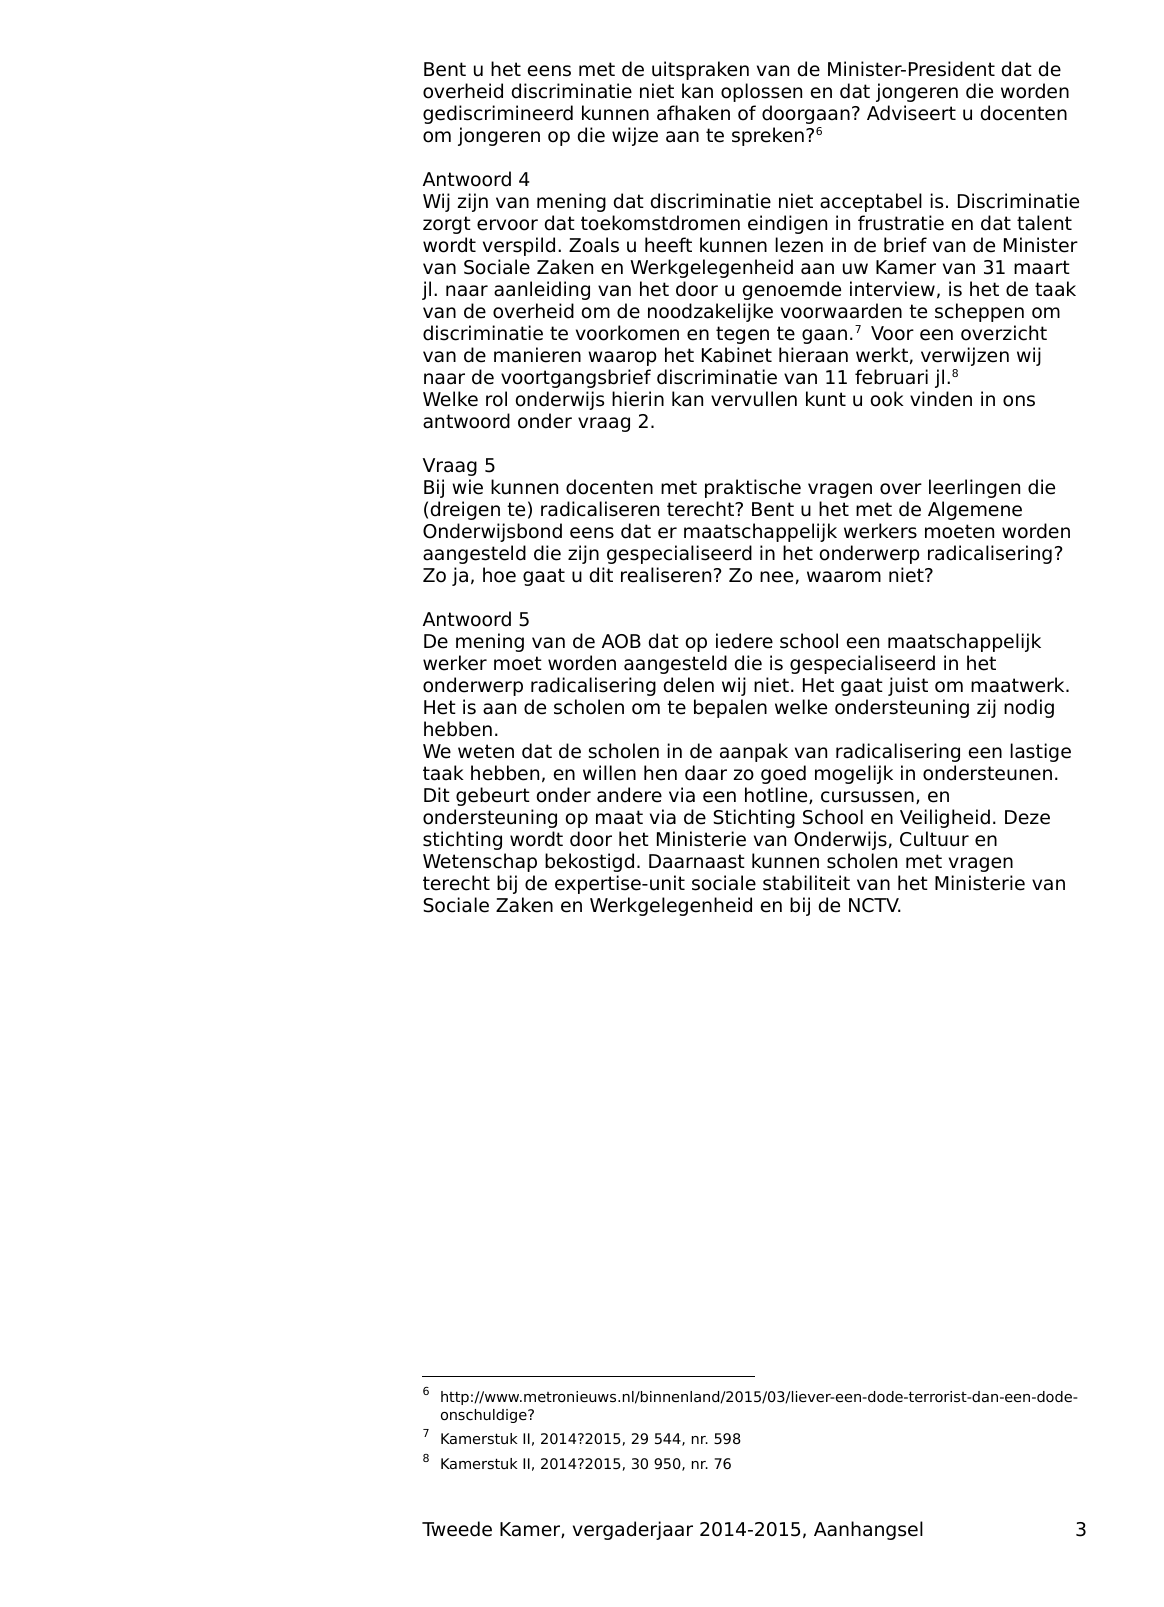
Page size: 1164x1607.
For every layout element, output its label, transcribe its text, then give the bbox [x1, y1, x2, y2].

text De mening van de AOB dat op iedere school een maatschappelijk werker moet worden aangesteld die is gespecialiseerd in het onderwerp radicalisering delen wij niet. Het gaat juist om maatwerk. Het is aan de scholen om te bepalen welke ondersteuning zij nodig hebben. [422, 631, 1087, 741]
text Wij zijn van mening dat discriminatie niet acceptabel is. Discriminatie zorgt ervoor dat toekomstdromen eindigen in frustratie en dat talent wordt verspild. Zoals u heeft kunnen lezen in de brief van de Minister van Sociale Zaken en Werkgelegenheid aan uw Kamer van 31 maart jl. naar aanleiding van het door u genoemde interview, is het de taak van de overheid om de noodzakelijke voorwaarden te scheppen om discriminatie te voorkomen en tegen te gaan. Voor een overzicht van de manieren waarop het Kabinet hieraan werkt, verwijzen wij naar de voortgangsbrief discriminatie van 11 februari jl. [422, 191, 1087, 389]
text Vraag 5 [422, 455, 1087, 477]
text Bent u het eens met de uitspraken van de Minister-President dat de overheid discriminatie niet kan oplossen en dat jongeren die worden gediscrimineerd kunnen afhaken of doorgaan? Adviseert u docenten om jongeren op die wijze aan te spreken? [422, 59, 1087, 147]
text Welke rol onderwijs hierin kan vervullen kunt u ook vinden in ons antwoord onder vraag 2. [422, 389, 1087, 433]
text Antwoord 5 [422, 609, 1087, 631]
text Kamerstuk II, 2014?2015, 29 544, nr. 598 [422, 1427, 1087, 1449]
text http://www.metronieuws.nl/binnenland/2015/03/liever-een-dode-terrorist-dan-een-dode-onschuldige? [422, 1385, 1087, 1424]
text We weten dat de scholen in de aanpak van radicalisering een lastige taak hebben, en willen hen daar zo goed mogelijk in ondersteunen. Dit gebeurt onder andere via een hotline, cursussen, en ondersteuning op maat via de Stichting School en Veiligheid. Deze stichting wordt door het Ministerie van Onderwijs, Cultuur en Wetenschap bekostigd. Daarnaast kunnen scholen met vragen terecht bij de expertise-unit sociale stabiliteit van het Ministerie van Sociale Zaken en Werkgelegenheid en bij de NCTV. [422, 741, 1087, 917]
text Antwoord 4 [422, 169, 1087, 191]
text Kamerstuk II, 2014?2015, 30 950, nr. 76 [422, 1452, 1087, 1474]
text Bij wie kunnen docenten met praktische vragen over leerlingen die (dreigen te) radicaliseren terecht? Bent u het met de Algemene Onderwijsbond eens dat er maatschappelijk werkers moeten worden aangesteld die zijn gespecialiseerd in het onderwerp radicalisering? Zo ja, hoe gaat u dit realiseren? Zo nee, waarom niet? [422, 477, 1087, 587]
